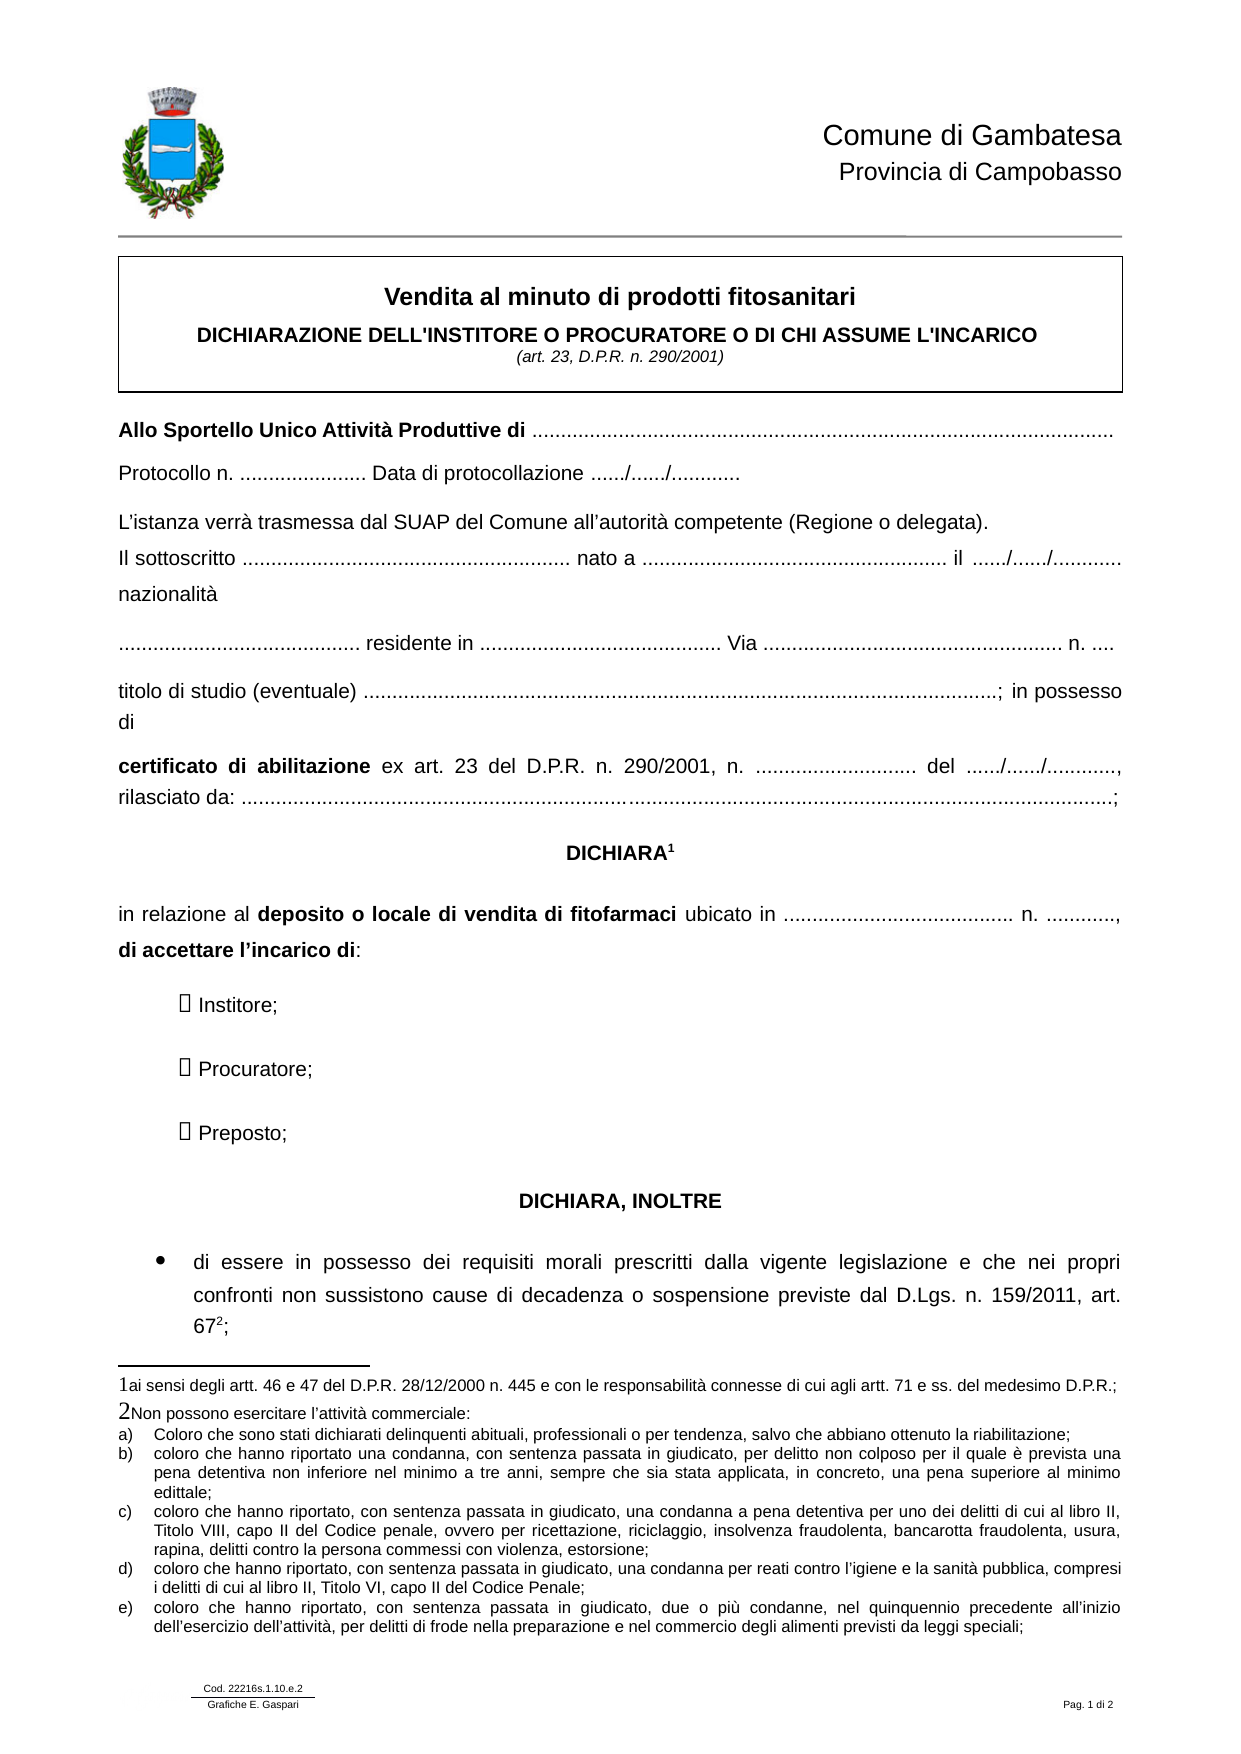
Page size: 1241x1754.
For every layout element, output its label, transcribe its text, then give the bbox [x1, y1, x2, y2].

text in relazione al deposito o locale di vendita di fitofarmaci ubicato in ........................................ n. ............, di accettare l’incarico di: [118, 902, 1122, 962]
list coloro che hanno riportato una condanna, con sentenza passata in giudicato, per delitto non colposo per il quale è prevista una pena detentiva non inferiore nel minimo a tre anni, sempre che sia stata applicata, in concreto, una pena superiore al minimo edittale; [118, 1444, 1122, 1502]
text  Procuratore; [177, 1050, 1122, 1084]
text L’istanza verrà trasmessa dal SUAP del Comune all’autorità competente (Regione o delegata). [118, 509, 1122, 533]
list coloro che hanno riportato, con sentenza passata in giudicato, una condanna per reati contro l’igiene e la sanità pubblica, compresi i delitti di cui al libro II, Titolo VI, capo II del Codice Penale; [118, 1559, 1122, 1597]
text DICHIARA, INOLTRE [118, 1189, 1122, 1213]
text titolo di studio (eventuale) ..............................................................................................................; in possesso di [118, 679, 1122, 734]
list coloro che hanno riportato, con sentenza passata in giudicato, due o più condanne, nel quinquennio precedente all’inizio dell’esercizio dell’attività, per delitti di frode nella preparazione e nel commercio degli alimenti previsti da leggi speciali; [118, 1597, 1122, 1636]
text Protocollo n. ...................... Data di protocollazione ....../....../............ [118, 461, 1122, 485]
text  Preposto; [177, 1113, 1122, 1147]
list coloro che hanno riportato, con sentenza passata in giudicato, una condanna a pena detentiva per uno dei delitti di cui al libro II, Titolo VIII, capo II del Codice penale, ovvero per ricettazione, riciclaggio, insolvenza fraudolenta, bancarotta fraudolenta, usura, rapina, delitti contro la persona commessi con violenza, estorsione; [118, 1502, 1122, 1559]
table_header Vendita al minuto di prodotti fitosanitari DICHIARAZIONE DELL'INSTITORE O PROCURATORE O DI CHI ASSUME L'INCARICO (art. 23, D.P.R. n. 290/2001) [119, 257, 1122, 391]
text Allo Sportello Unico Attività Produttive di ..................................................................................................... [118, 417, 1122, 441]
list Coloro che sono stati dichiarati delinquenti abituali, professionali o per tendenza, salvo che abbiano ottenuto la riabilitazione; [118, 1425, 1122, 1444]
list Non possono esercitare l’attività commerciale: [118, 1396, 1122, 1425]
text Il sottoscritto ......................................................... nato a ..................................................... il ....../....../............ nazionalità [118, 546, 1122, 606]
text DICHIARA [118, 841, 1122, 865]
text  Institore; [177, 986, 1122, 1020]
text ai sensi degli artt. 46 e 47 del D.P.R. 28/12/2000 n. 445 e con le responsabilità connesse di cui agli artt. 71 e ss. del medesimo D.P.R.; [118, 1372, 1122, 1396]
list di essere in possesso dei requisiti morali prescritti dalla vigente legislazione e che nei propri confronti non sussistono cause di decadenza o sospensione previste dal D.Lgs. n. 159/2011, art. 67; [156, 1250, 1122, 1337]
text Comune di Gambatesa [224, 118, 1122, 152]
text .......................................... residente in .......................................... Via .................................................... n. .... [118, 630, 1122, 654]
text certificato di abilitazione ex art. 23 del D.P.R. n. 290/2001, n. ............................ del ....../....../............, rilasciato da: .......................................................................................................................................................; [118, 753, 1122, 809]
text Provincia di Campobasso [224, 157, 1122, 185]
picture [122, 87, 224, 219]
